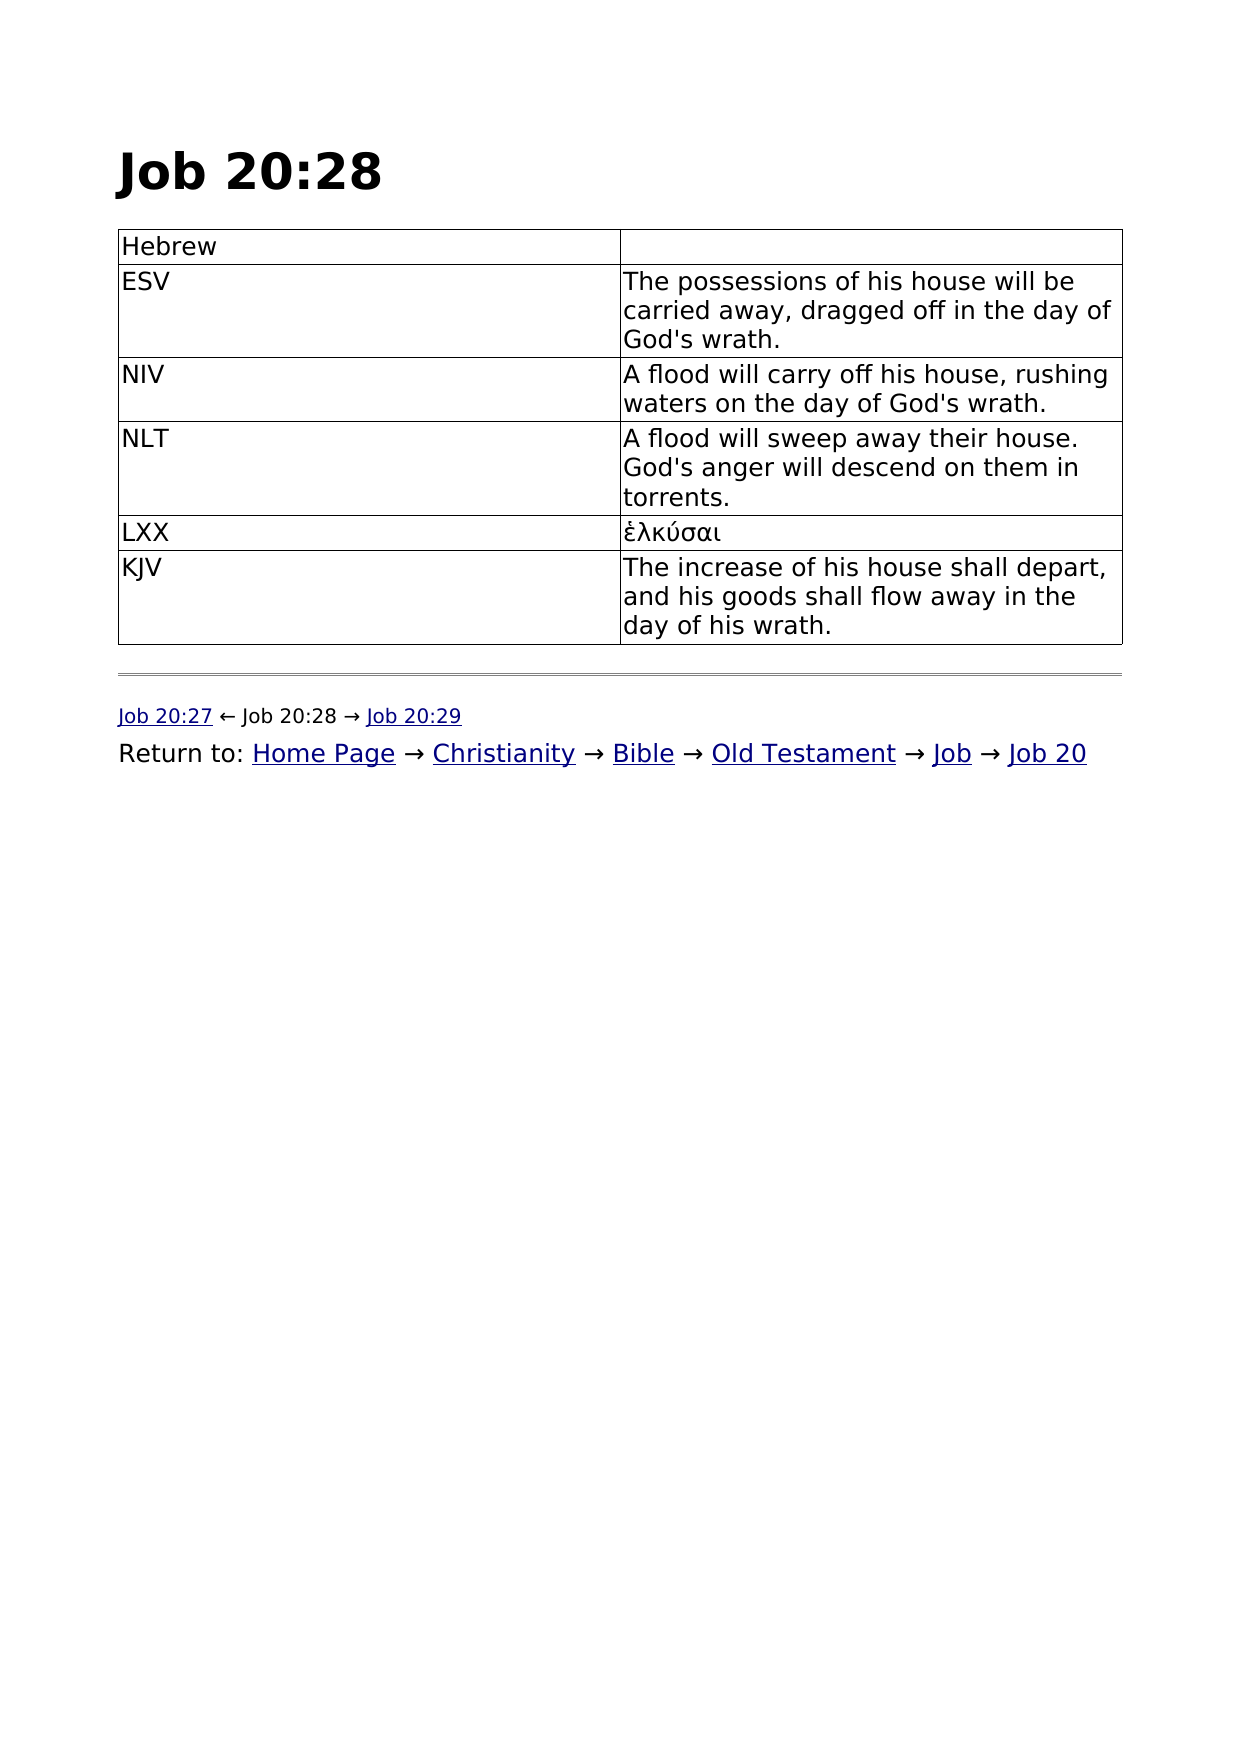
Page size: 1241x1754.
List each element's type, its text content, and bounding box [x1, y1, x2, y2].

table_cell A flood will sweep away their house. God's anger will descend on them in torrents. [621, 422, 1122, 515]
table_header Hebrew [119, 230, 620, 264]
table_cell The increase of his house shall depart, and his goods shall flow away in the day of his wrath. [621, 551, 1122, 643]
table_cell NIV [119, 358, 620, 421]
table_cell ἑλκύσαι [621, 516, 1122, 550]
table_cell NLT [119, 422, 620, 515]
subtitle Job 20:28 [118, 143, 1122, 201]
text Job 20:27 ← Job 20:28 → Job 20:29 [118, 705, 1122, 739]
table_cell KJV [119, 551, 620, 643]
table_cell LXX [119, 516, 620, 550]
table_cell The possessions of his house will be carried away, dragged off in the day of God's wrath. [621, 265, 1122, 357]
table_cell ESV [119, 265, 620, 357]
table_cell A flood will carry off his house, rushing waters on the day of God's wrath. [621, 358, 1122, 421]
text Return to: Home Page → Christianity → Bible → Old Testament → Job → Job 20 [118, 739, 1122, 768]
table_header [621, 230, 1122, 264]
